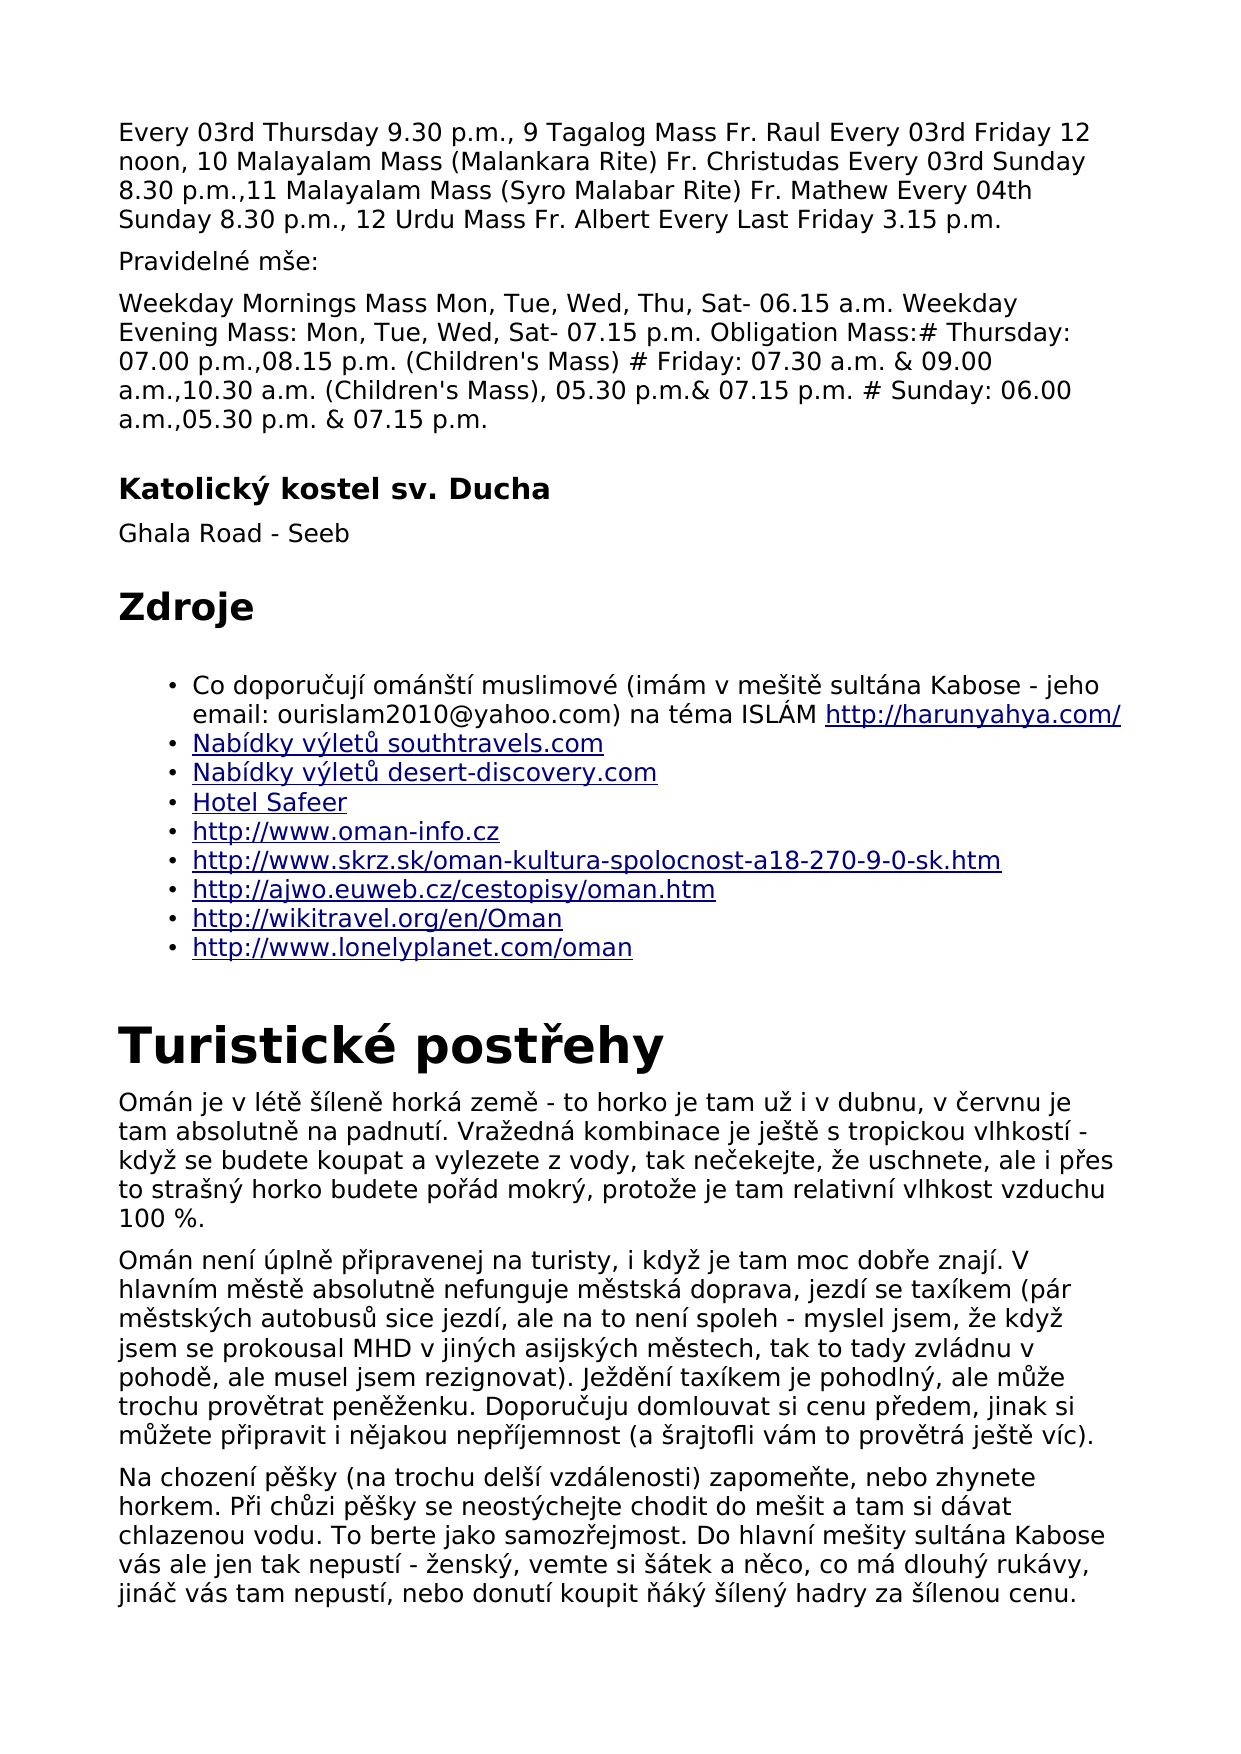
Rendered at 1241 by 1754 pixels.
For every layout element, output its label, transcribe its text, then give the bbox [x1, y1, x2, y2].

subtitle Turistické postřehy [118, 1017, 1122, 1075]
text Na chození pěšky (na trochu delší vzdálenosti) zapomeňte, nebo zhynete horkem. Při chůzi pěšky se neostýchejte chodit do mešit a tam si dávat chlazenou vodu. To berte jako samozřejmost. Do hlavní mešity sultána Kabose vás ale jen tak nepustí - ženský, vemte si šátek a něco, co má dlouhý rukávy, jináč vás tam nepustí, nebo donutí koupit ňáký šílený hadry za šílenou cenu. [118, 1463, 1122, 1609]
subtitle Zdroje [118, 585, 1122, 629]
text Pravidelné mše: [118, 247, 1122, 276]
text Weekday Mornings Mass Mon, Tue, Wed, Thu, Sat- 06.15 a.m. Weekday Evening Mass: Mon, Tue, Wed, Sat- 07.15 p.m. Obligation Mass:# Thursday: 07.00 p.m.,08.15 p.m. (Children's Mass) # Friday: 07.30 a.m. & 09.00 a.m.,10.30 a.m. (Children's Mass), 05.30 p.m.& 07.15 p.m. # Sunday: 06.00 a.m.,05.30 p.m. & 07.15 p.m. [118, 289, 1122, 435]
text Omán je v létě šíleně horká země - to horko je tam už i v dubnu, v červnu je tam absolutně na padnutí. Vražedná kombinace je ještě s tropickou vlhkostí - když se budete koupat a vylezete z vody, tak nečekejte, že uschnete, ale i přes to strašný horko budete pořád mokrý, protože je tam relativní vlhkost vzduchu 100 %. [118, 1088, 1122, 1234]
list http://wikitravel.org/en/Oman [177, 904, 1122, 933]
text Every 03rd Thursday 9.30 p.m., 9 Tagalog Mass Fr. Raul Every 03rd Friday 12 noon, 10 Malayalam Mass (Malankara Rite) Fr. Christudas Every 03rd Sunday 8.30 p.m.,11 Malayalam Mass (Syro Malabar Rite) Fr. Mathew Every 04th Sunday 8.30 p.m., 12 Urdu Mass Fr. Albert Every Last Friday 3.15 p.m. [118, 118, 1122, 235]
list Nabídky výletů desert-discovery.com [177, 758, 1122, 788]
subtitle Katolický kostel sv. Ducha [118, 472, 1122, 506]
list http://www.lonelyplanet.com/oman [177, 933, 1122, 963]
list Co doporučují ománští muslimové (imám v mešitě sultána Kabose - jeho email: ourislam2010@yahoo.com) na téma ISLÁM http://harunyahya.com/ [177, 671, 1122, 729]
list http://ajwo.euweb.cz/cestopisy/oman.htm [177, 875, 1122, 904]
list http://www.skrz.sk/oman-kultura-spolocnost-a18-270-9-0-sk.htm [177, 846, 1122, 875]
list http://www.oman-info.cz [177, 817, 1122, 846]
list Hotel Safeer [177, 788, 1122, 817]
list Nabídky výletů southtravels.com [177, 729, 1122, 758]
text Omán není úplně připravenej na turisty, i když je tam moc dobře znají. V hlavním městě absolutně nefunguje městská doprava, jezdí se taxíkem (pár městských autobusů sice jezdí, ale na to není spoleh - myslel jsem, že když jsem se prokousal MHD v jiných asijských městech, tak to tady zvládnu v pohodě, ale musel jsem rezignovat). Ježdění taxíkem je pohodlný, ale může trochu provětrat peněženku. Doporučuju domlouvat si cenu předem, jinak si můžete připravit i nějakou nepříjemnost (a šrajtofli vám to provětrá ještě víc). [118, 1246, 1122, 1450]
text Ghala Road - Seeb [118, 519, 1122, 548]
